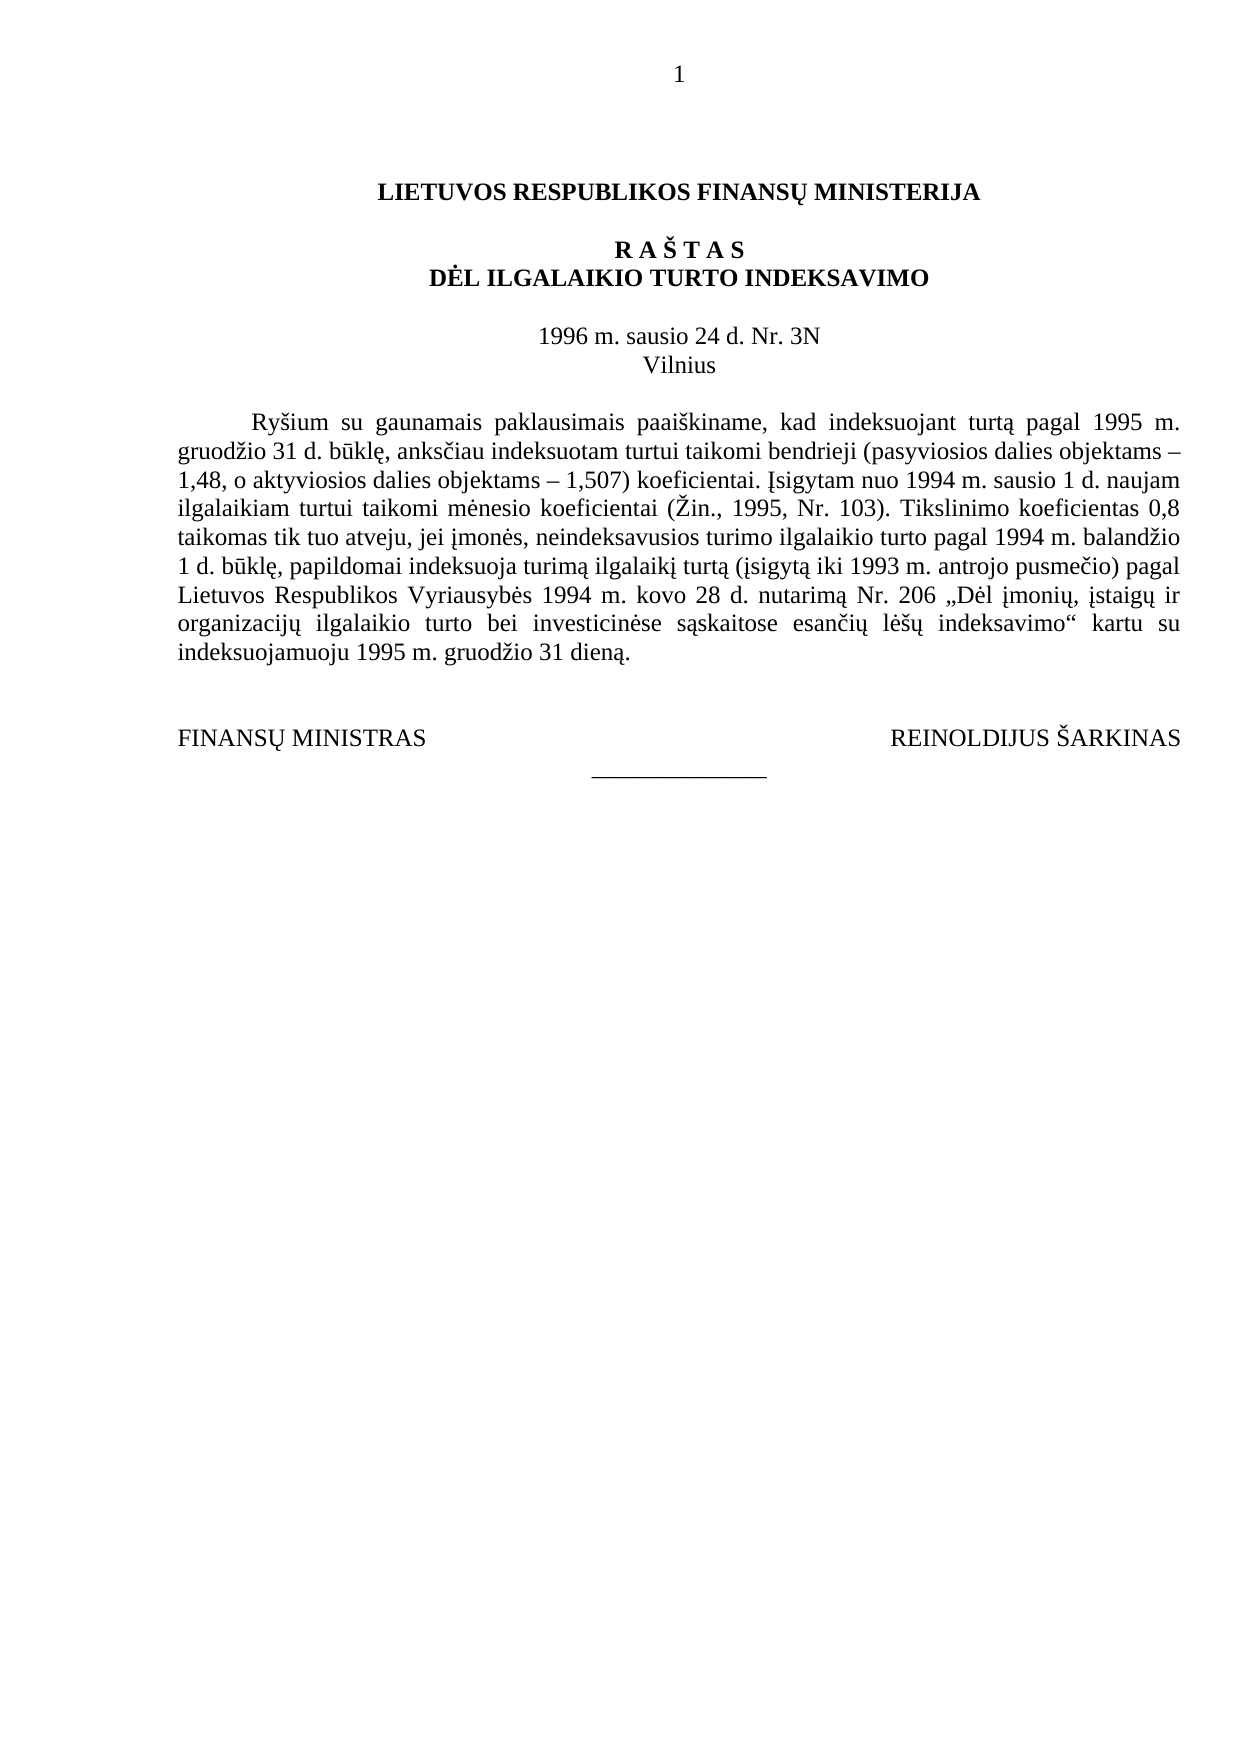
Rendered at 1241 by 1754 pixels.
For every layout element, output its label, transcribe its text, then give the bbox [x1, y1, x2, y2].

text Vilnius [177, 350, 1181, 378]
text 1996 m. sausio 24 d. Nr. 3N [177, 321, 1181, 350]
text LIETUVOS RESPUBLIKOS FINANSŲ MINISTERIJA [177, 177, 1181, 206]
text R A Š T A S [177, 235, 1181, 263]
text ______________ [177, 752, 1181, 781]
text Ryšium su gaunamais paklausimais paaiškiname, kad indeksuojant turtą pagal 1995 m. gruodžio 31 d. būklę, anksčiau indeksuotam turtui taikomi bendrieji (pasyviosios dalies objektams – 1,48, o aktyviosios dalies objektams – 1,507) koeficientai. Įsigytam nuo 1994 m. sausio 1 d. naujam ilgalaikiam turtui taikomi mėnesio koeficientai (Žin., 1995, Nr. 103). Tikslinimo koeficientas 0,8 taikomas tik tuo atveju, jei įmonės, neindeksavusios turimo ilgalaikio turto pagal 1994 m. balandžio 1 d. būklę, papildomai indeksuoja turimą ilgalaikį turtą (įsigytą iki 1993 m. antrojo pusmečio) pagal Lietuvos Respublikos Vyriausybės 1994 m. kovo 28 d. nutarimą Nr. 206 „Dėl įmonių, įstaigų ir organizacijų ilgalaikio turto bei investicinėse sąskaitose esančių lėšų indeksavimo“ kartu su indeksuojamuoju 1995 m. gruodžio 31 dieną. [177, 407, 1181, 666]
text DĖL ILGALAIKIO TURTO INDEKSAVIMO [177, 263, 1181, 292]
text FINANSŲ MINISTRAS REINOLDIJUS ŠARKINAS [177, 723, 1181, 752]
